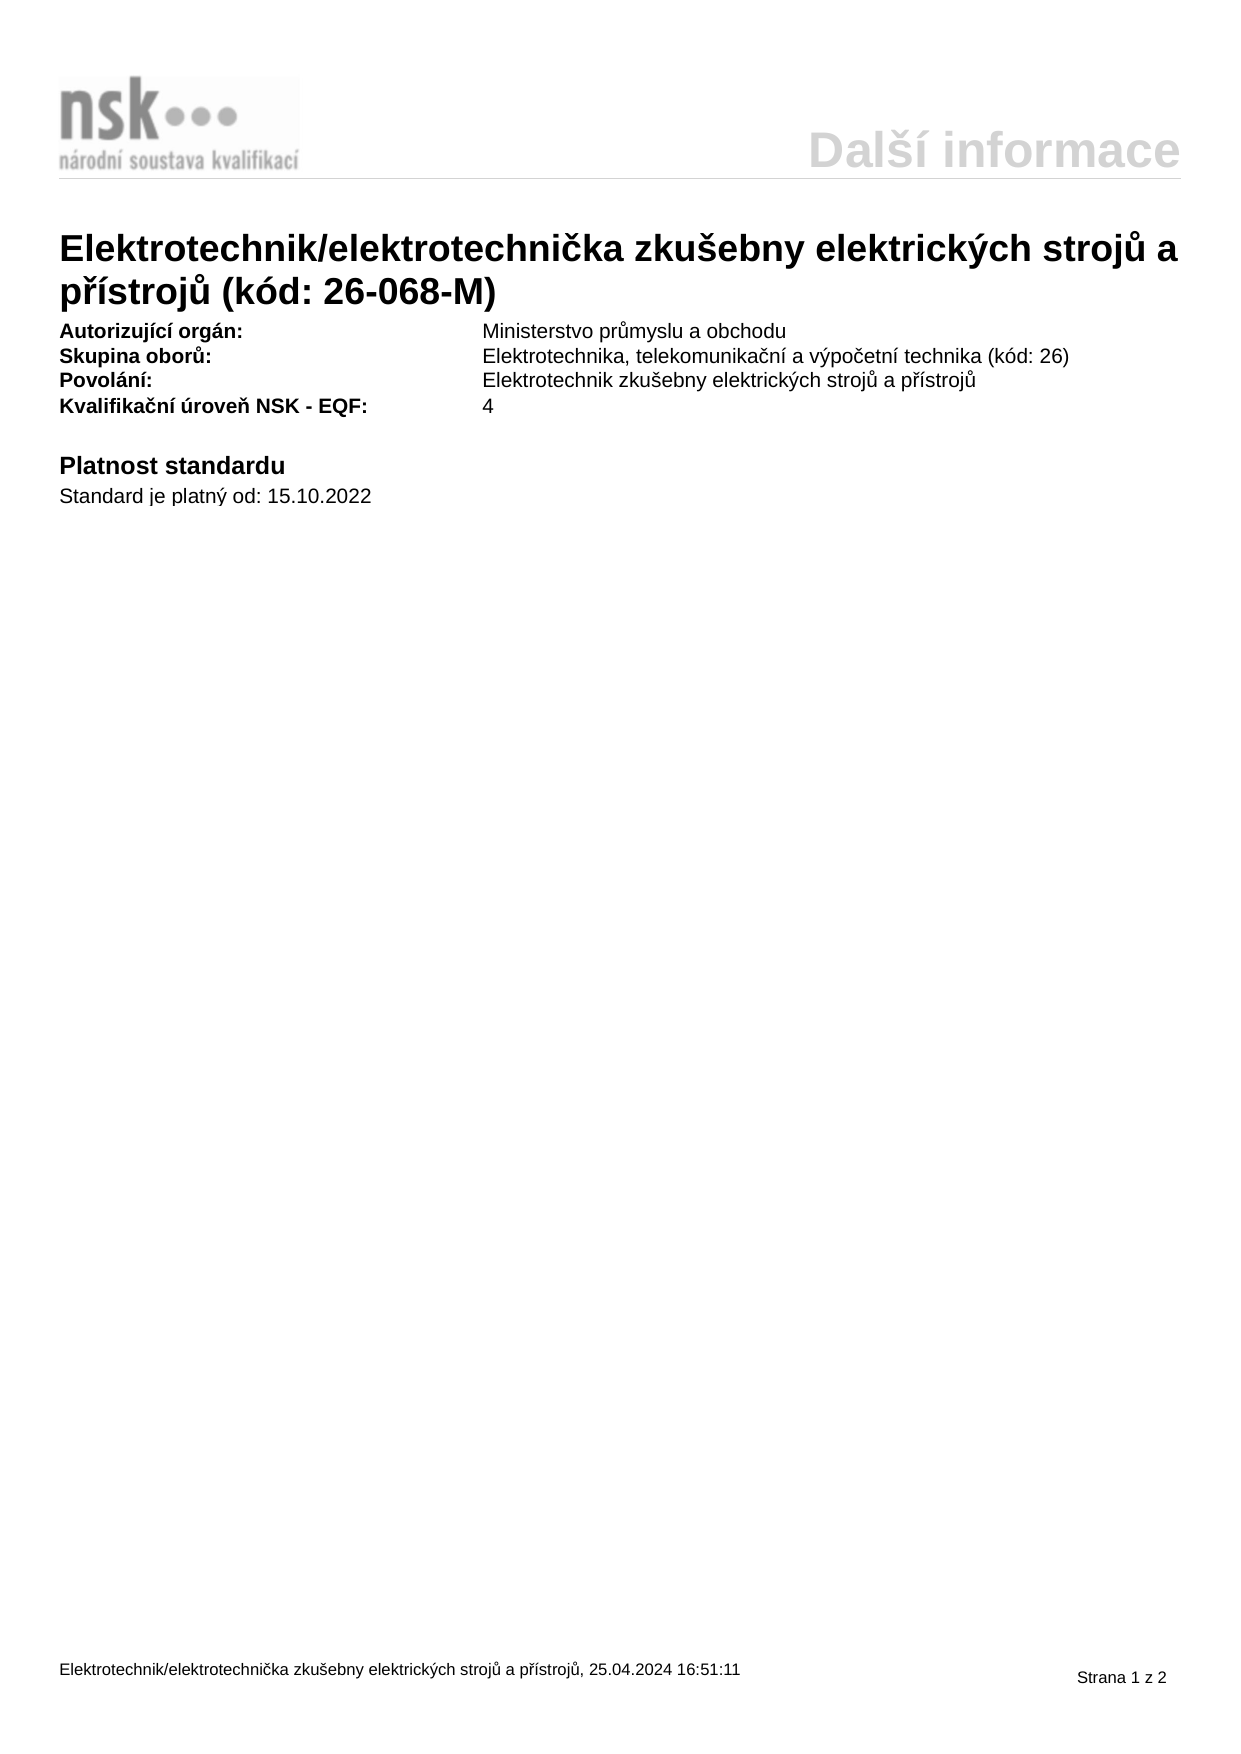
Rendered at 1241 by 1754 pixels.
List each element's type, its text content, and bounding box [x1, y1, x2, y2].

table_cell [861, 418, 1167, 447]
table_cell Autorizující orgán: [59, 319, 482, 343]
table_cell [119, 418, 482, 447]
table_cell [119, 196, 482, 224]
table_cell Platnost standardu [59, 448, 1181, 483]
table_cell [59, 172, 119, 178]
table_cell [59, 313, 119, 319]
table_cell [1167, 1106, 1181, 1383]
table_cell [619, 418, 627, 447]
table_cell [482, 806, 619, 1106]
table_cell [1167, 1384, 1181, 1659]
table_cell [482, 506, 619, 806]
table_cell Elektrotechnik zkušebny elektrických strojů a přístrojů [482, 368, 1181, 393]
table_cell [627, 418, 861, 447]
table_cell [627, 196, 861, 224]
table_cell [1167, 418, 1181, 447]
table_cell [119, 1384, 482, 1659]
table_cell [1167, 506, 1181, 806]
table_cell [861, 1384, 1167, 1659]
table_cell [861, 1106, 1167, 1383]
table_cell [627, 506, 861, 806]
table_cell [861, 313, 1167, 319]
table_cell [619, 806, 627, 1106]
table_cell [119, 172, 482, 178]
table_header Další informace [627, 59, 1181, 178]
table_cell [619, 172, 627, 178]
table_cell [59, 196, 119, 224]
table_cell [59, 506, 119, 806]
table_cell [119, 1106, 482, 1383]
table_cell [59, 1384, 119, 1659]
table_header [620, 59, 627, 172]
table_cell [619, 506, 627, 806]
table_cell [627, 806, 861, 1106]
table_cell 4 [482, 394, 1181, 417]
table_cell Skupina oborů: [59, 344, 482, 368]
table_cell [627, 1384, 861, 1659]
table_cell [482, 196, 619, 224]
table_cell [619, 1106, 627, 1383]
table_cell [119, 313, 482, 319]
table_cell [1167, 313, 1181, 319]
table_cell Strana 1 z 2 [861, 1660, 1167, 1696]
table_cell [1167, 196, 1181, 224]
table_cell Ministerstvo průmyslu a obchodu [482, 319, 1181, 344]
table_cell Elektrotechnika, telekomunikační a výpočetní technika (kód: 26) [482, 344, 1181, 368]
table_cell [59, 806, 119, 1106]
table_cell Standard je platný od: 15.10.2022 [59, 484, 1181, 506]
table_cell [619, 313, 627, 319]
table_cell [59, 418, 119, 447]
table_cell [619, 196, 627, 224]
table_cell [59, 1106, 119, 1383]
table_cell Elektrotechnik/elektrotechnička zkušebny elektrických strojů a přístrojů, 25.04.2024 16:51:11 [59, 1660, 861, 1696]
table_cell [482, 1384, 619, 1659]
table_cell [861, 506, 1167, 806]
table_cell [119, 806, 482, 1106]
table_cell [482, 418, 619, 447]
table_cell [482, 313, 619, 319]
table_cell Elektrotechnik/elektrotechnička zkušebny elektrických strojů a přístrojů (kód: 26-068-M) [59, 224, 1181, 313]
picture [58, 59, 620, 172]
table_cell [59, 179, 1181, 196]
table_cell [119, 506, 482, 806]
table_cell [619, 1384, 627, 1659]
table_cell [1167, 806, 1181, 1106]
table_cell [1167, 1660, 1181, 1696]
table_cell [627, 1106, 861, 1383]
table_cell [482, 1106, 619, 1383]
table_cell [861, 806, 1167, 1106]
table_cell Kvalifikační úroveň NSK - EQF: [59, 394, 482, 417]
table_cell [482, 172, 619, 178]
table_cell Povolání: [59, 368, 482, 392]
table_cell [627, 313, 861, 319]
table_cell [861, 196, 1167, 224]
